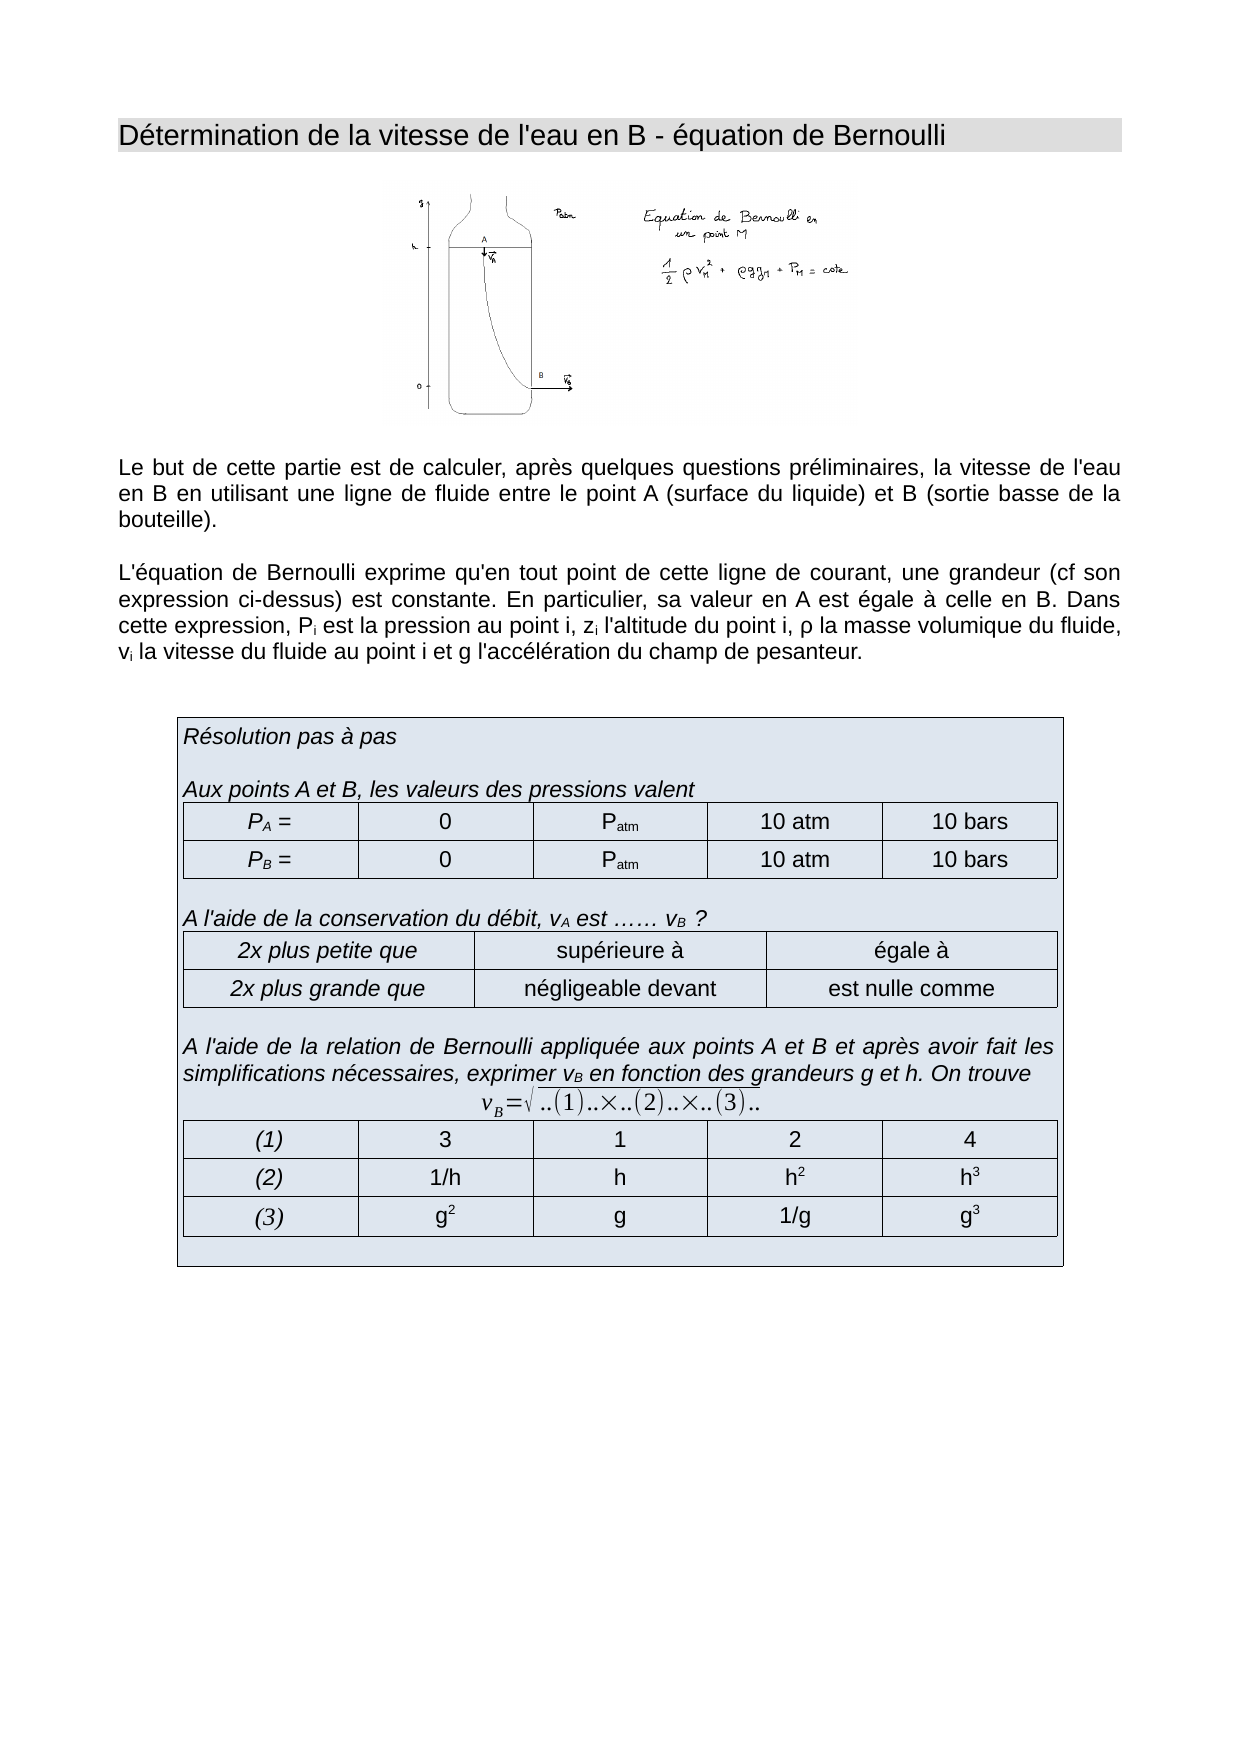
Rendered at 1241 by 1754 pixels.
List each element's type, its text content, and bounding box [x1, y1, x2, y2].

table_cell 1/h [359, 1159, 533, 1196]
table_header 4 [883, 1121, 1057, 1158]
table_header Résolution pas à pas Aux points A et B, les valeurs des pressions valent A l'aide de la conservation du débit, vA est …… vB ? A l'aide de la relation de Bernoulli appliquée aux points A et B et après avoir fait les simplifications nécessaires, exprimer vB en fonction des grandeurs g et h. On trouve [178, 718, 1063, 1266]
table_cell 10 atm [708, 841, 882, 878]
table_cell g [534, 1197, 707, 1236]
table_cell h [534, 1159, 707, 1196]
table_cell g3 [883, 1197, 1057, 1236]
table_cell h2 [708, 1159, 882, 1196]
table_cell (3) [184, 1197, 358, 1236]
text L'équation de Bernoulli exprime qu'en tout point de cette ligne de courant, une grandeur (cf son expression ci-dessus) est constante. En particulier, sa valeur en A est égale à celle en B. Dans cette expression, Pi est la pression au point i, zi l'altitude du point i, ρ la masse volumique du fluide, vi la vitesse du fluide au point i et g l'accélération du champ de pesanteur. [118, 559, 1122, 664]
table_header 3 [359, 1121, 533, 1158]
table_cell est nulle comme [767, 970, 1057, 1007]
table_header égale à [767, 932, 1057, 969]
table_cell (2) [184, 1159, 358, 1196]
table_header PA = [184, 803, 358, 840]
table_header 1 [534, 1121, 707, 1158]
table_cell négligeable devant [475, 970, 766, 1007]
table_header 2x plus petite que [184, 932, 474, 969]
table_header 10 atm [708, 803, 882, 840]
table_cell h3 [883, 1159, 1057, 1196]
table_cell 2x plus grande que [184, 970, 474, 1007]
text Détermination de la vitesse de l'eau en B - équation de Bernoulli [118, 118, 1122, 152]
table_cell 10 bars [883, 841, 1057, 878]
table_cell 1/g [708, 1197, 882, 1236]
text Le but de cette partie est de calculer, après quelques questions préliminaires, la vitesse de l'eau en B en utilisant une ligne de fluide entre le point A (surface du liquide) et B (sortie basse de la bouteille). [118, 454, 1122, 533]
table_header Patm [534, 803, 707, 840]
table_header 0 [359, 803, 533, 840]
table_cell g2 [359, 1197, 533, 1236]
table_header 10 bars [883, 803, 1057, 840]
table_header 2 [708, 1121, 882, 1158]
table_cell Patm [534, 841, 707, 878]
picture [381, 180, 859, 426]
table_cell 0 [359, 841, 533, 878]
table_header (1) [184, 1121, 358, 1158]
table_cell PB = [184, 841, 358, 878]
table_header supérieure à [475, 932, 766, 969]
